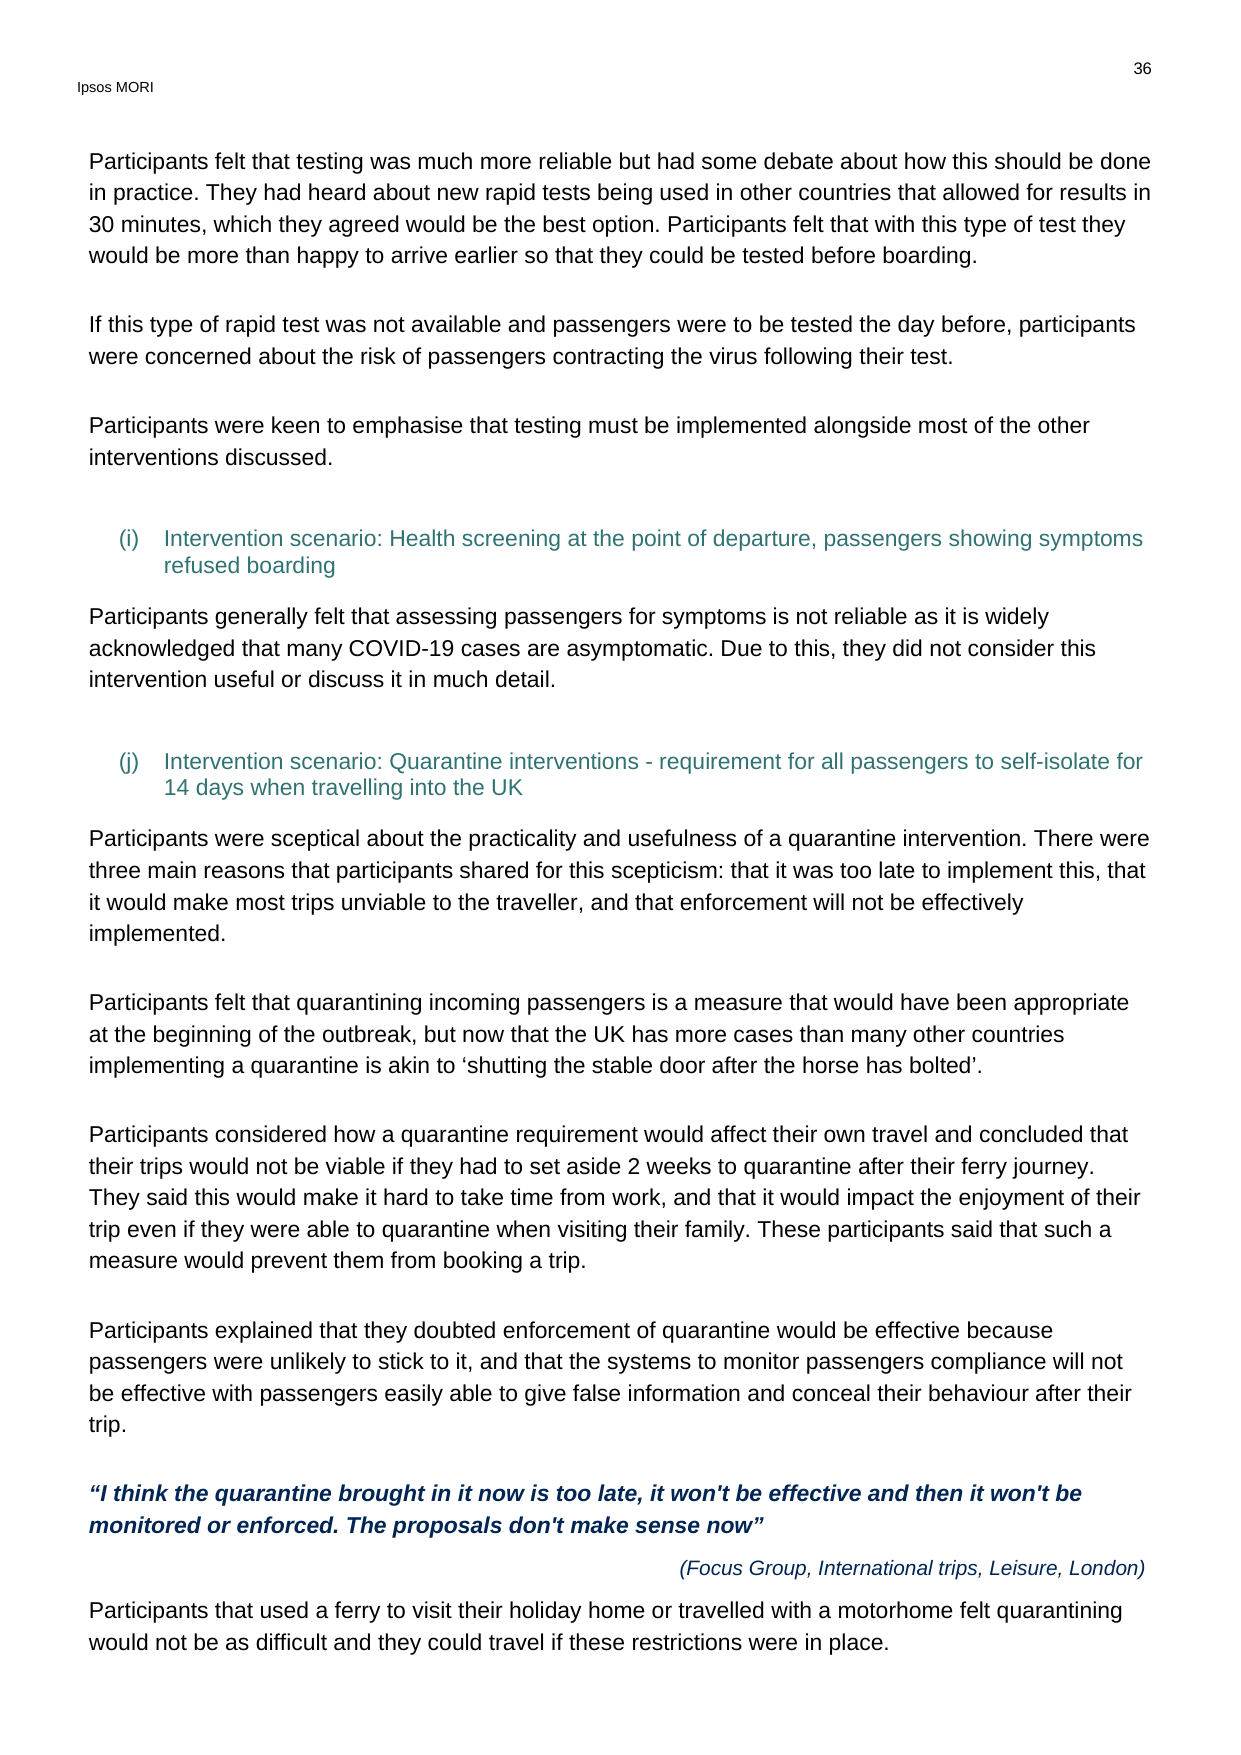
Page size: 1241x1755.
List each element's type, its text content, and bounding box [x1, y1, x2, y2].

subtitle Intervention scenario: Quarantine interventions - requirement for all passengers to self-isolate for 14 days when travelling into the UK [119, 748, 1152, 800]
text Participants were sceptical about the practicality and usefulness of a quarantine intervention. There were three main reasons that participants shared for this scepticism: that it was too late to implement this, that it would make most trips unviable to the traveller, and that enforcement will not be effectively implemented. [89, 825, 1152, 946]
text If this type of rapid test was not available and passengers were to be tested the day before, participants were concerned about the risk of passengers contracting the virus following their test. [89, 311, 1152, 369]
text Participants explained that they doubted enforcement of quarantine would be effective because passengers were unlikely to stick to it, and that the systems to monitor passengers compliance will not be effective with passengers easily able to give false information and conceal their behaviour after their trip. [89, 1317, 1152, 1438]
text (Focus Group, International trips, Leisure, London) [89, 1556, 1152, 1580]
text “I think the quarantine brought in it now is too late, it won't be effective and then it won't be monitored or enforced. The proposals don't make sense now” [89, 1480, 1152, 1538]
text Participants generally felt that assessing passengers for symptoms is not reliable as it is widely acknowledged that many COVID-19 cases are asymptomatic. Due to this, they did not consider this intervention useful or discuss it in much detail. [89, 603, 1152, 692]
text Participants were keen to emphasise that testing must be implemented alongside most of the other interventions discussed. [89, 412, 1152, 470]
text Participants considered how a quarantine requirement would affect their own travel and concluded that their trips would not be viable if they had to set aside 2 weeks to quarantine after their ferry journey. They said this would make it hard to take time from work, and that it would impact the enjoyment of their trip even if they were able to quarantine when visiting their family. These participants said that such a measure would prevent them from booking a trip. [89, 1121, 1152, 1274]
text Participants that used a ferry to visit their holiday home or travelled with a motorhome felt quarantining would not be as difficult and they could travel if these restrictions were in place. [89, 1597, 1152, 1655]
text Participants felt that quarantining incoming passengers is a measure that would have been appropriate at the beginning of the outbreak, but now that the UK has more cases than many other countries implementing a quarantine is akin to ‘shutting the stable door after the horse has bolted’. [89, 989, 1152, 1078]
text Participants felt that testing was much more reliable but had some debate about how this should be done in practice. They had heard about new rapid tests being used in other countries that allowed for results in 30 minutes, which they agreed would be the best option. Participants felt that with this type of test they would be more than happy to arrive earlier so that they could be tested before boarding. [89, 148, 1152, 269]
subtitle Intervention scenario: Health screening at the point of departure, passengers showing symptoms refused boarding [119, 525, 1152, 578]
